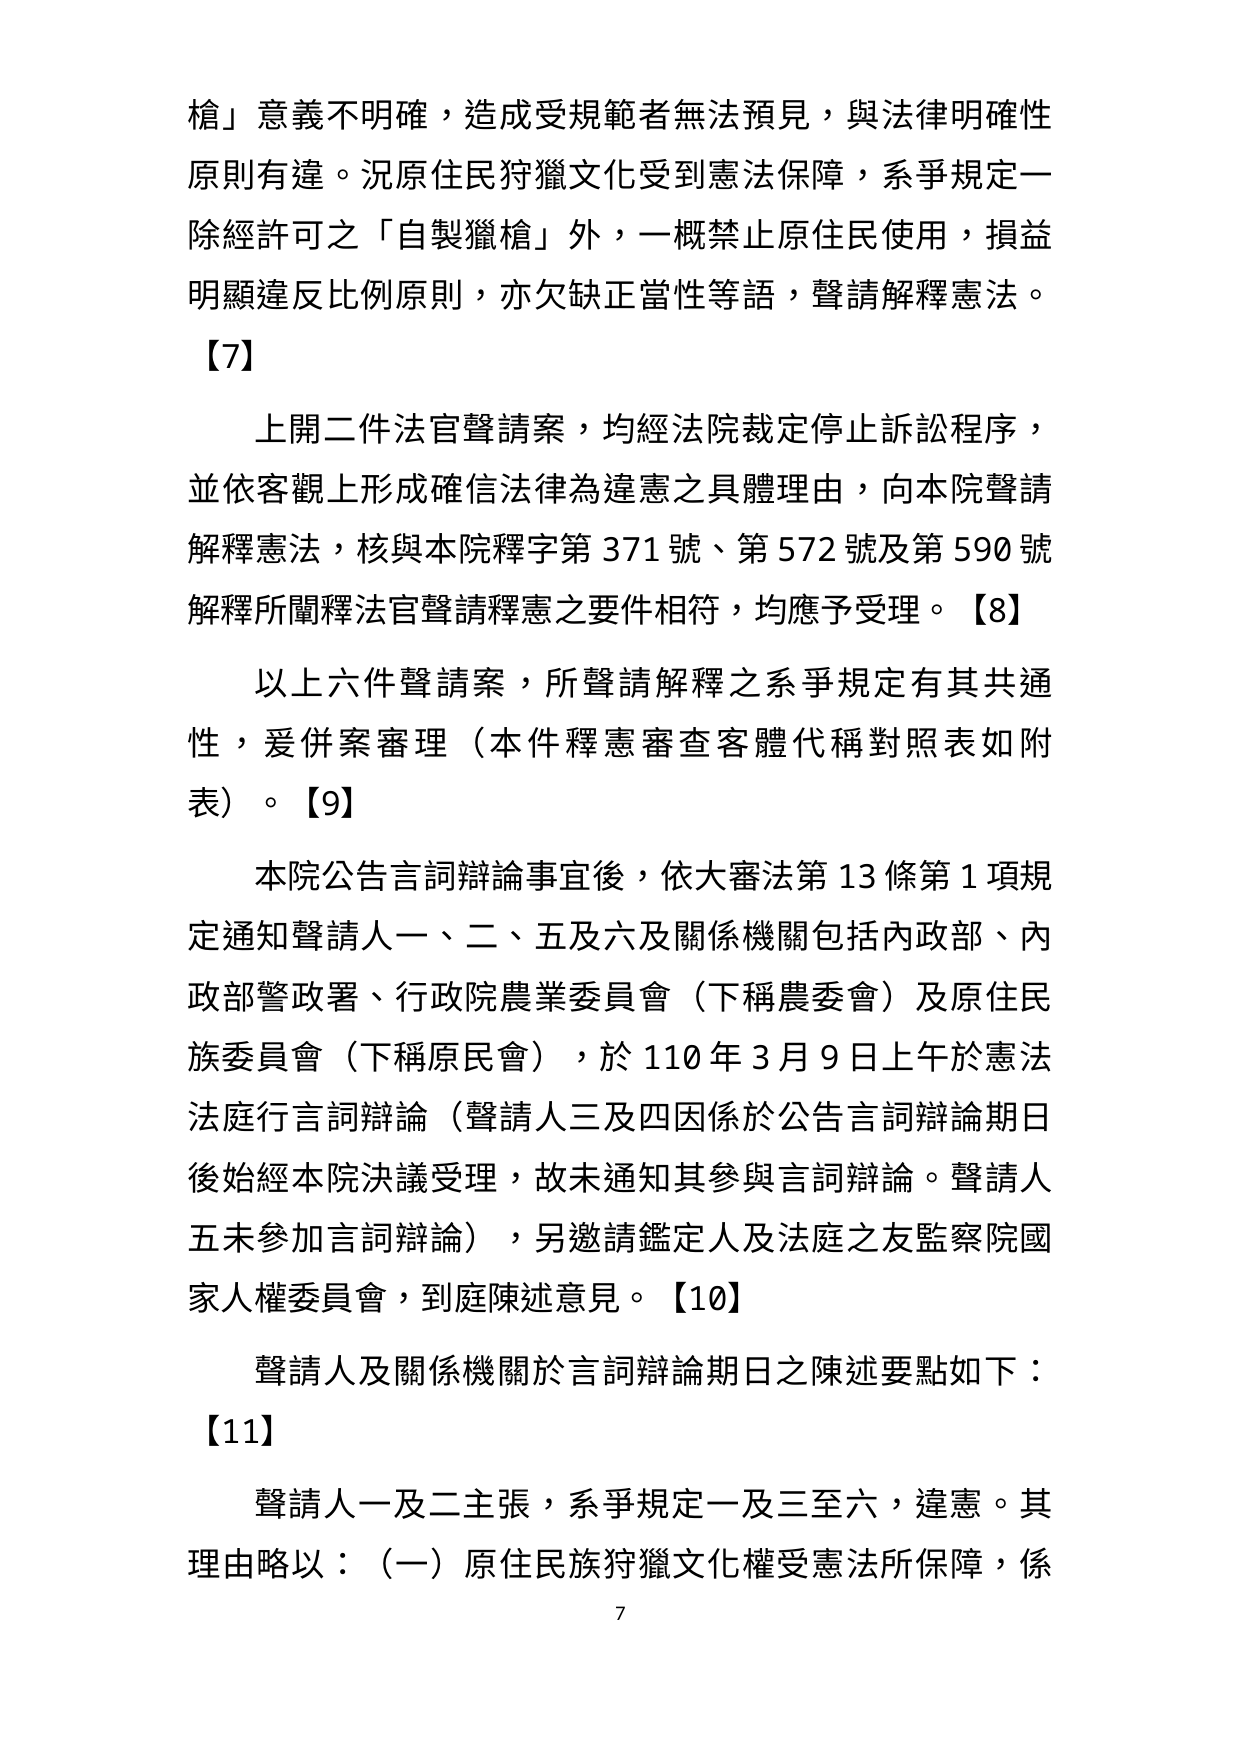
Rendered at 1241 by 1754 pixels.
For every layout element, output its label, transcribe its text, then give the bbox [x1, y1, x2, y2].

text 本院公告言詞辯論事宜後，依大審法第13條第1項規定通知聲請人一、二、五及六及關係機關包括內政部、內政部警政署、行政院農業委員會（下稱農委會）及原住民族委員會（下稱原民會），於110年3月9日上午於憲法法庭行言詞辯論（聲請人三及四因係於公告言詞辯論期日後始經本院決議受理，故未通知其參與言詞辯論。聲請人五未參加言詞辯論），另邀請鑑定人及法庭之友監察院國家人權委員會，到庭陳述意見。【10】 [187, 850, 1053, 1320]
text 聲請人一及二主張，系爭規定一及三至六，違憲。其理由略以：（一）原住民族狩獵文化權受憲法所保障，係 [187, 1478, 1053, 1586]
text 以上六件聲請案，所聲請解釋之系爭規定有其共通性，爰併案審理（本件釋憲審查客體代稱對照表如附表）。【9】 [187, 656, 1053, 825]
text 上開二件法官聲請案，均經法院裁定停止訴訟程序，並依客觀上形成確信法律為違憲之具體理由，向本院聲請解釋憲法，核與本院釋字第371號、第572號及第590號解釋所闡釋法官聲請釋憲之要件相符，均應予受理。【8】 [187, 402, 1053, 632]
text 槍」意義不明確，造成受規範者無法預見，與法律明確性原則有違。況原住民狩獵文化受到憲法保障，系爭規定一除經許可之「自製獵槍」外，一概禁止原住民使用，損益明顯違反比例原則，亦欠缺正當性等語，聲請解釋憲法。【7】 [187, 89, 1053, 378]
text 聲請人及關係機關於言詞辯論期日之陳述要點如下：【11】 [187, 1345, 1053, 1453]
